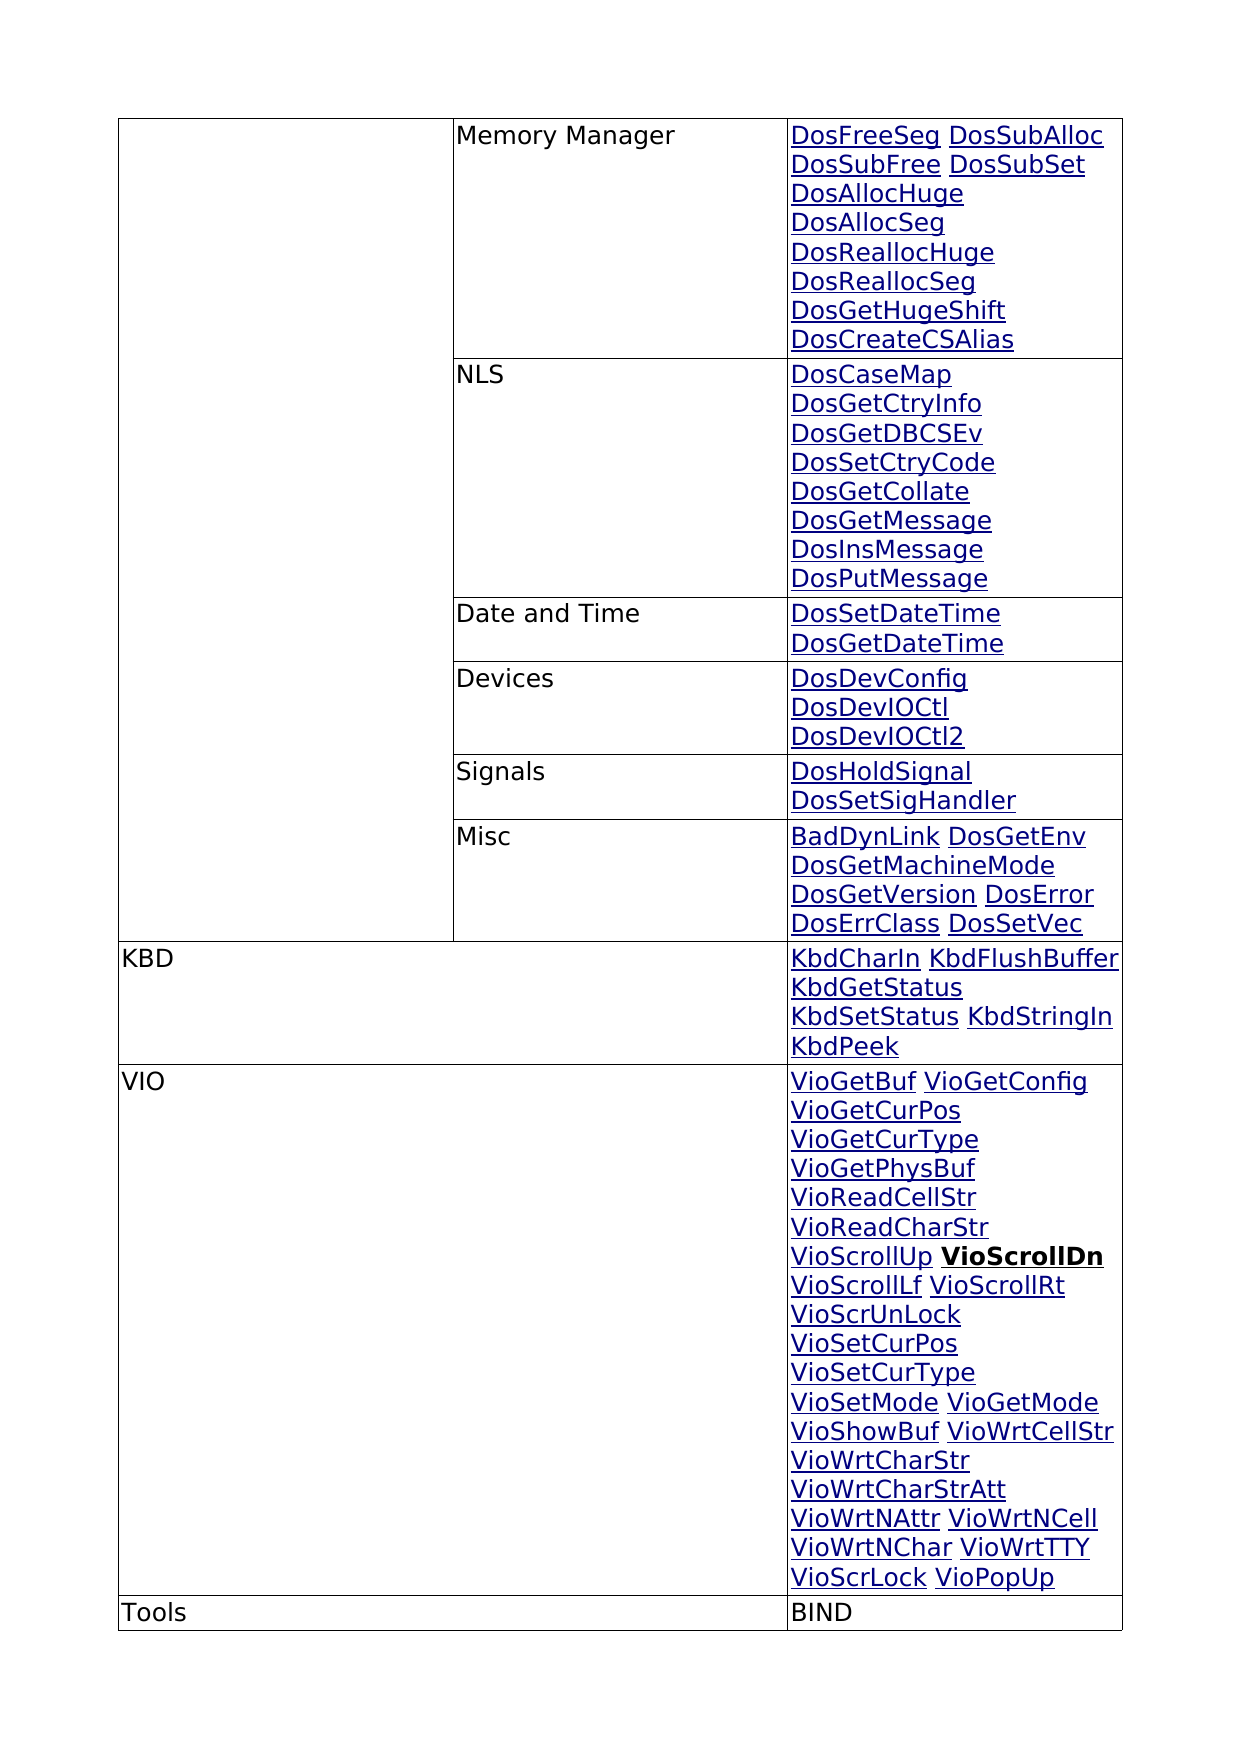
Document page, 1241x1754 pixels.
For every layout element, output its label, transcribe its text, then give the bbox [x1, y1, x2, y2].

table_cell DosSetDateTime DosGetDateTime [788, 598, 1122, 661]
table_cell Signals [454, 755, 787, 819]
table_cell NLS [454, 359, 787, 597]
table_cell BadDynLink DosGetEnv DosGetMachineMode DosGetVersion DosError DosErrClass DosSetVec [788, 820, 1122, 941]
table_cell DosFreeSeg DosSubAlloc DosSubFree DosSubSet DosAllocHuge DosAllocSeg DosReallocHuge DosReallocSeg DosGetHugeShift DosCreateCSAlias [788, 119, 1122, 357]
table_cell VIO [119, 1065, 787, 1595]
table_cell BIND [788, 1596, 1122, 1630]
table_cell Misc [454, 820, 787, 941]
table_cell DosCaseMap DosGetCtryInfo DosGetDBCSEv DosSetCtryCode DosGetCollate DosGetMessage DosInsMessage DosPutMessage [788, 359, 1122, 597]
table_cell KbdCharIn KbdFlushBuffer KbdGetStatus KbdSetStatus KbdStringIn KbdPeek [788, 942, 1122, 1064]
table_cell Memory Manager [454, 119, 787, 357]
table_cell Devices [454, 662, 787, 754]
table_cell DosDevConfig DosDevIOCtl DosDevIOCtl2 [788, 662, 1122, 754]
table_cell [119, 119, 453, 941]
table_cell DosHoldSignal DosSetSigHandler [788, 755, 1122, 819]
table_cell Tools [119, 1596, 787, 1630]
table_cell KBD [119, 942, 787, 1064]
table_cell Date and Time [454, 598, 787, 661]
table_cell VioGetBuf VioGetConfig VioGetCurPos VioGetCurType VioGetPhysBuf VioReadCellStr VioReadCharStr VioScrollUp VioScrollDn VioScrollLf VioScrollRt VioScrUnLock VioSetCurPos VioSetCurType VioSetMode VioGetMode VioShowBuf VioWrtCellStr VioWrtCharStr VioWrtCharStrAtt VioWrtNAttr VioWrtNCell VioWrtNChar VioWrtTTY VioScrLock VioPopUp [788, 1065, 1122, 1595]
